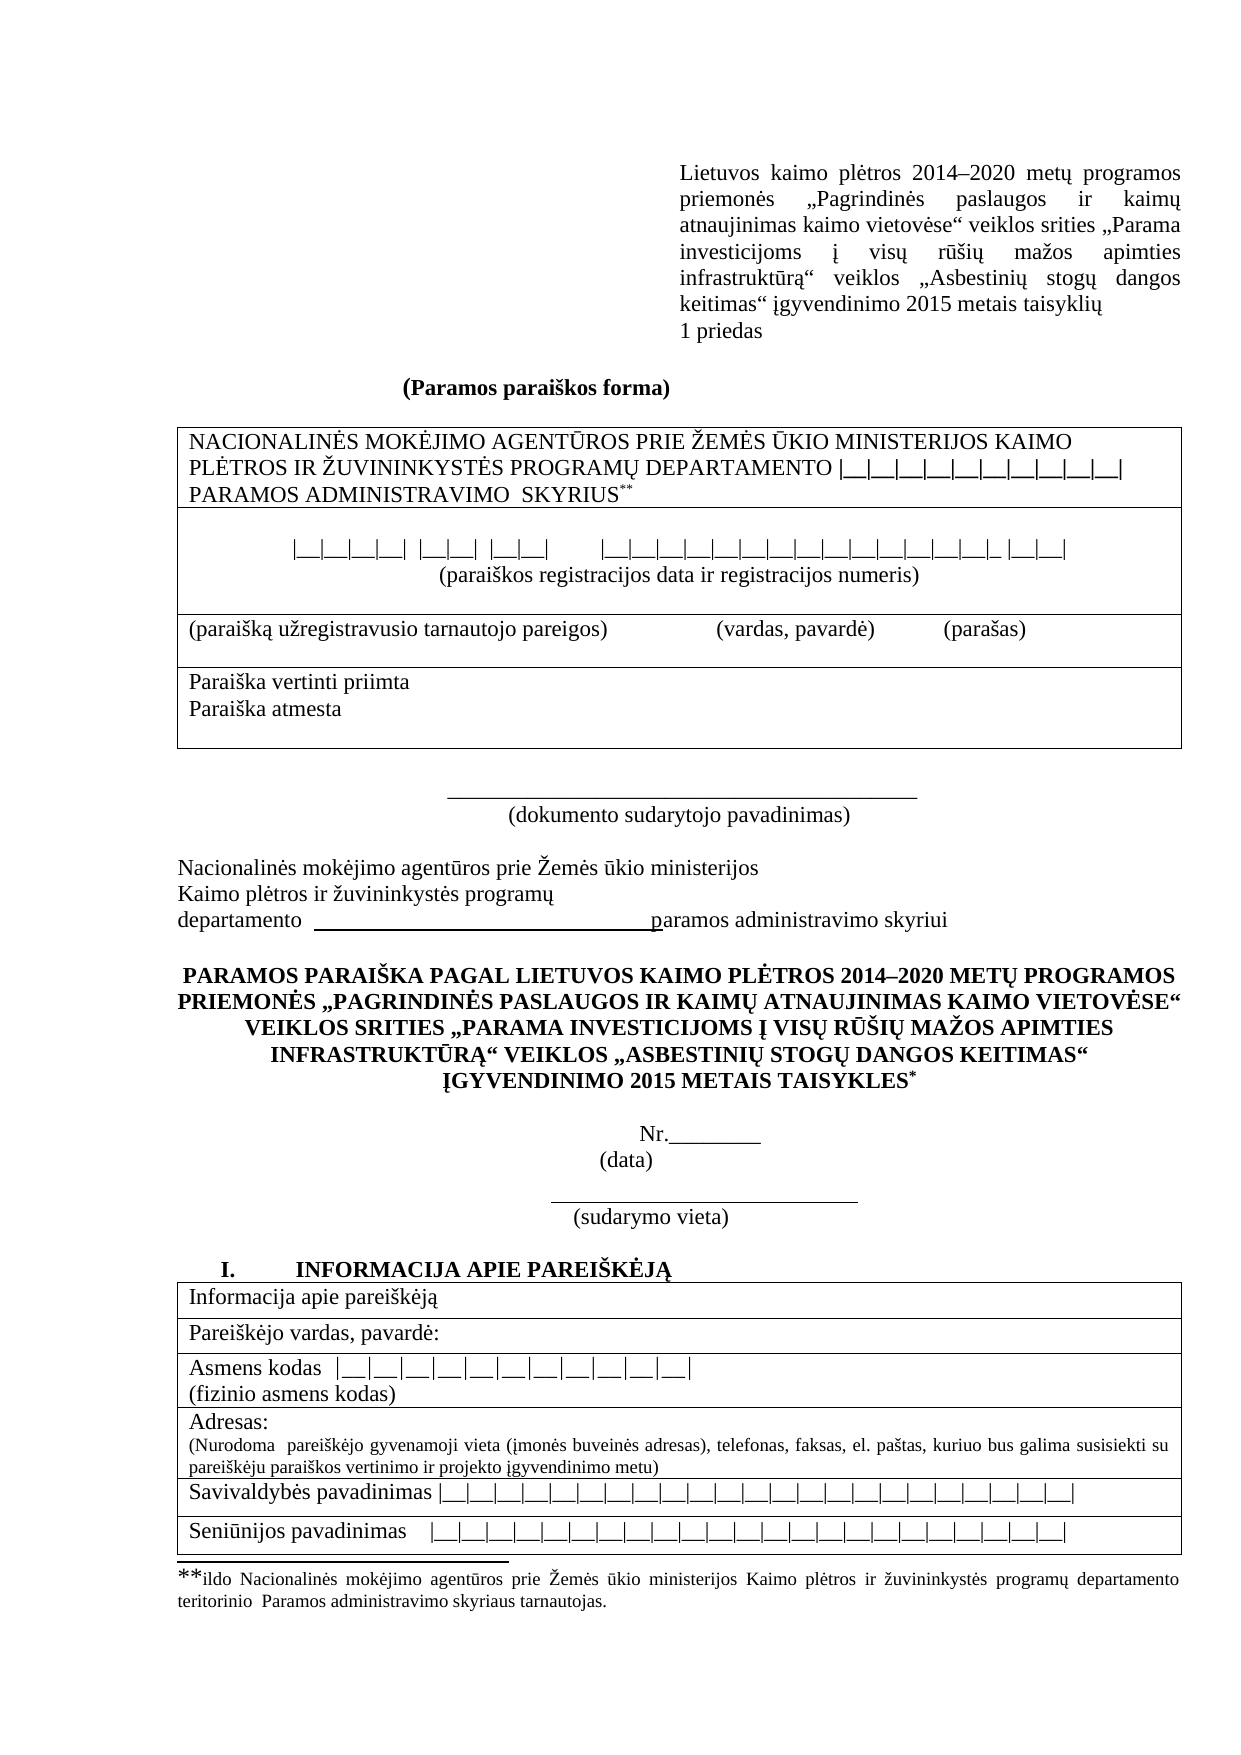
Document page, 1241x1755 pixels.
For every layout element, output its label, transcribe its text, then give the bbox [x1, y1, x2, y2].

text (sudarymo vieta) [121, 1203, 1181, 1229]
table_cell Pareiškėjo vardas, pavardė: [178, 1319, 1181, 1353]
table_cell Asmens kodas ___________ (fizinio asmens kodas) [178, 1354, 1181, 1407]
table_cell |__|__|__|__| |__|__| |__|__| |__|__|__|__|__|__|__|__|__|__|__|__|__|__|_ |__|__| (paraiškos registracijos data ir registracijos numeris) [178, 508, 1181, 613]
text (data) [526, 1146, 1181, 1172]
table_cell Paraiška vertinti priimta Paraiška atmesta [178, 668, 1181, 747]
table_header [551, 1173, 858, 1202]
text Kaimo plėtros ir žuvininkystės programų [177, 880, 1181, 907]
table_cell Seniūnijos pavadinimas |__|__|__|__|__|__|__|__|__|__|__|__|__|__|__|__|__|__|__|__|__|__|__| [178, 1517, 1181, 1554]
text (dokumento sudarytojo pavadinimas) [177, 801, 1181, 827]
table_header Nacionalinės mokėjimo agentŪros prie žemės ūkio ministerijos KAIMO PLĖTROS IR ŽUVININKYSTĖS PROGRAMŲ departamento |__|__|__|__|__|__|__|__|__|__| PARAMOS ADMINISTRAVIMO skyrius [178, 428, 1181, 507]
text 1 priedas [544, 317, 1181, 343]
text (Paramos paraiškos forma) [177, 372, 1181, 401]
table_cell Savivaldybės pavadinimas |__|__|__|__|__|__|__|__|__|__|__|__|__|__|__|__|__|__|__|__|__|__|__| [178, 1479, 1181, 1516]
text Nr.________ [121, 1120, 1181, 1146]
text PARAMOS ParaiškA pagal LIETUVOS Kaimo plėtros 2014–2020 metų PROGRAMOS priemonĖS „pagrindinės paslaugos ir KAIMŲ ATNAUJINIMAS KAIMO VIETOVĖSE“ VEIKLOS SRITIES „PARAMA INVESTICIJOMS Į VISŲ RŪŠIŲ MAŽOS APIMTIES INFRASTRUKTŪRĄ“ VEIKLOS „ASBESTINIŲ STOGŲ DANGOS KEITIMAS“ ĮGYVENDINIMO 2015 metais TAISYKLES* [177, 962, 1181, 1093]
text Nacionalinės mokėjimo agentūros prie Žemės ūkio ministerijos [177, 854, 1181, 880]
table_header Informacija apie pareiškėją [178, 1283, 1181, 1318]
text Lietuvos kaimo plėtros 2014–2020 metų programos priemonės „Pagrindinės paslaugos ir kaimų atnaujinimas kaimo vietovėse“ veiklos srities „Parama investicijoms į visų rūšių mažos apimties infrastruktūrą“ veiklos „Asbestinių stogų dangos keitimas“ įgyvendinimo 2015 metais taisyklių [679, 159, 1181, 317]
table_cell (paraišką užregistravusio tarnautojo pareigos) (vardas, pavardė) (parašas) [178, 615, 1181, 667]
text departamento paramos administravimo skyriui [177, 907, 1181, 933]
text _________________________________________ [256, 775, 1181, 801]
table_cell Adresas: (Nurodoma pareiškėjo gyvenamoji vieta (įmonės buveinės adresas), telefonas, faksas, el. paštas, kuriuo bus galima susisiekti su pareiškėju paraiškos vertinimo ir projekto įgyvendinimo metu) [178, 1408, 1181, 1477]
text I. INFORMACIJA APIE PAREIŠKĖJĄ [220, 1256, 1181, 1282]
